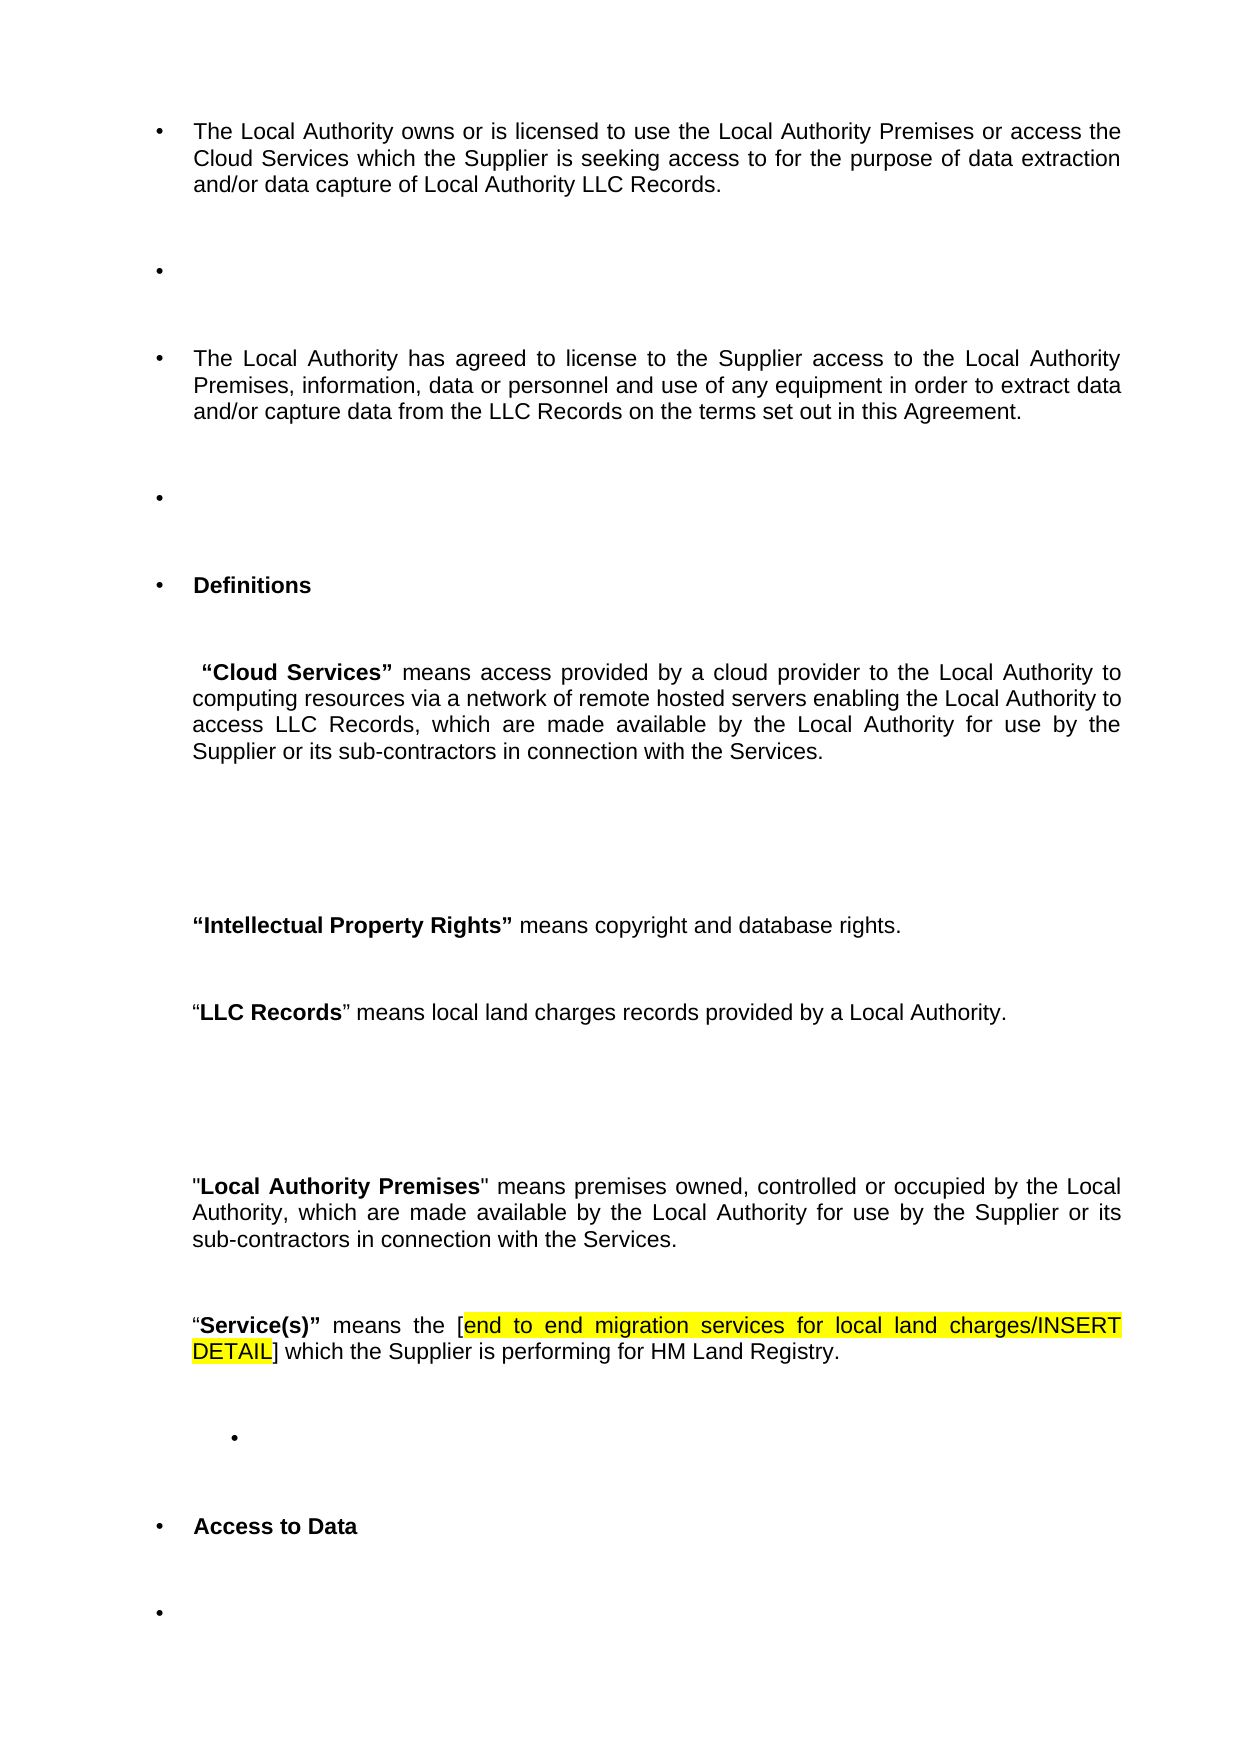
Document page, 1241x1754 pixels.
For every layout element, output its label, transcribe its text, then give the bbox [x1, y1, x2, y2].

list Access to Data [156, 1513, 1122, 1539]
text “Cloud Services” means access provided by a cloud provider to the Local Authority to computing resources via a network of remote hosted servers enabling the Local Authority to access LLC Records, which are made available by the Local Authority for use by the Supplier or its sub-contractors in connection with the Services. [192, 659, 1122, 764]
text “Intellectual Property Rights” means copyright and database rights. [192, 912, 1122, 938]
text “Service(s)” means the [end to end migration services for local land charges/INSERT DETAIL] which the Supplier is performing for HM Land Registry. [192, 1312, 1122, 1364]
text "Local Authority Premises" means premises owned, controlled or occupied by the Local Authority, which are made available by the Local Authority for use by the Supplier or its sub-contractors in connection with the Services. [192, 1173, 1122, 1252]
text “LLC Records” means local land charges records provided by a Local Authority. [192, 998, 1122, 1025]
list The Local Authority has agreed to license to the Supplier access to the Local Authority Premises, information, data or personnel and use of any equipment in order to extract data and/or capture data from the LLC Records on the terms set out in this Agreement. [156, 345, 1122, 424]
list The Local Authority owns or is licensed to use the Local Authority Premises or access the Cloud Services which the Supplier is seeking access to for the purpose of data extraction and/or data capture of Local Authority LLC Records. [156, 118, 1122, 197]
list Definitions [156, 572, 1122, 599]
